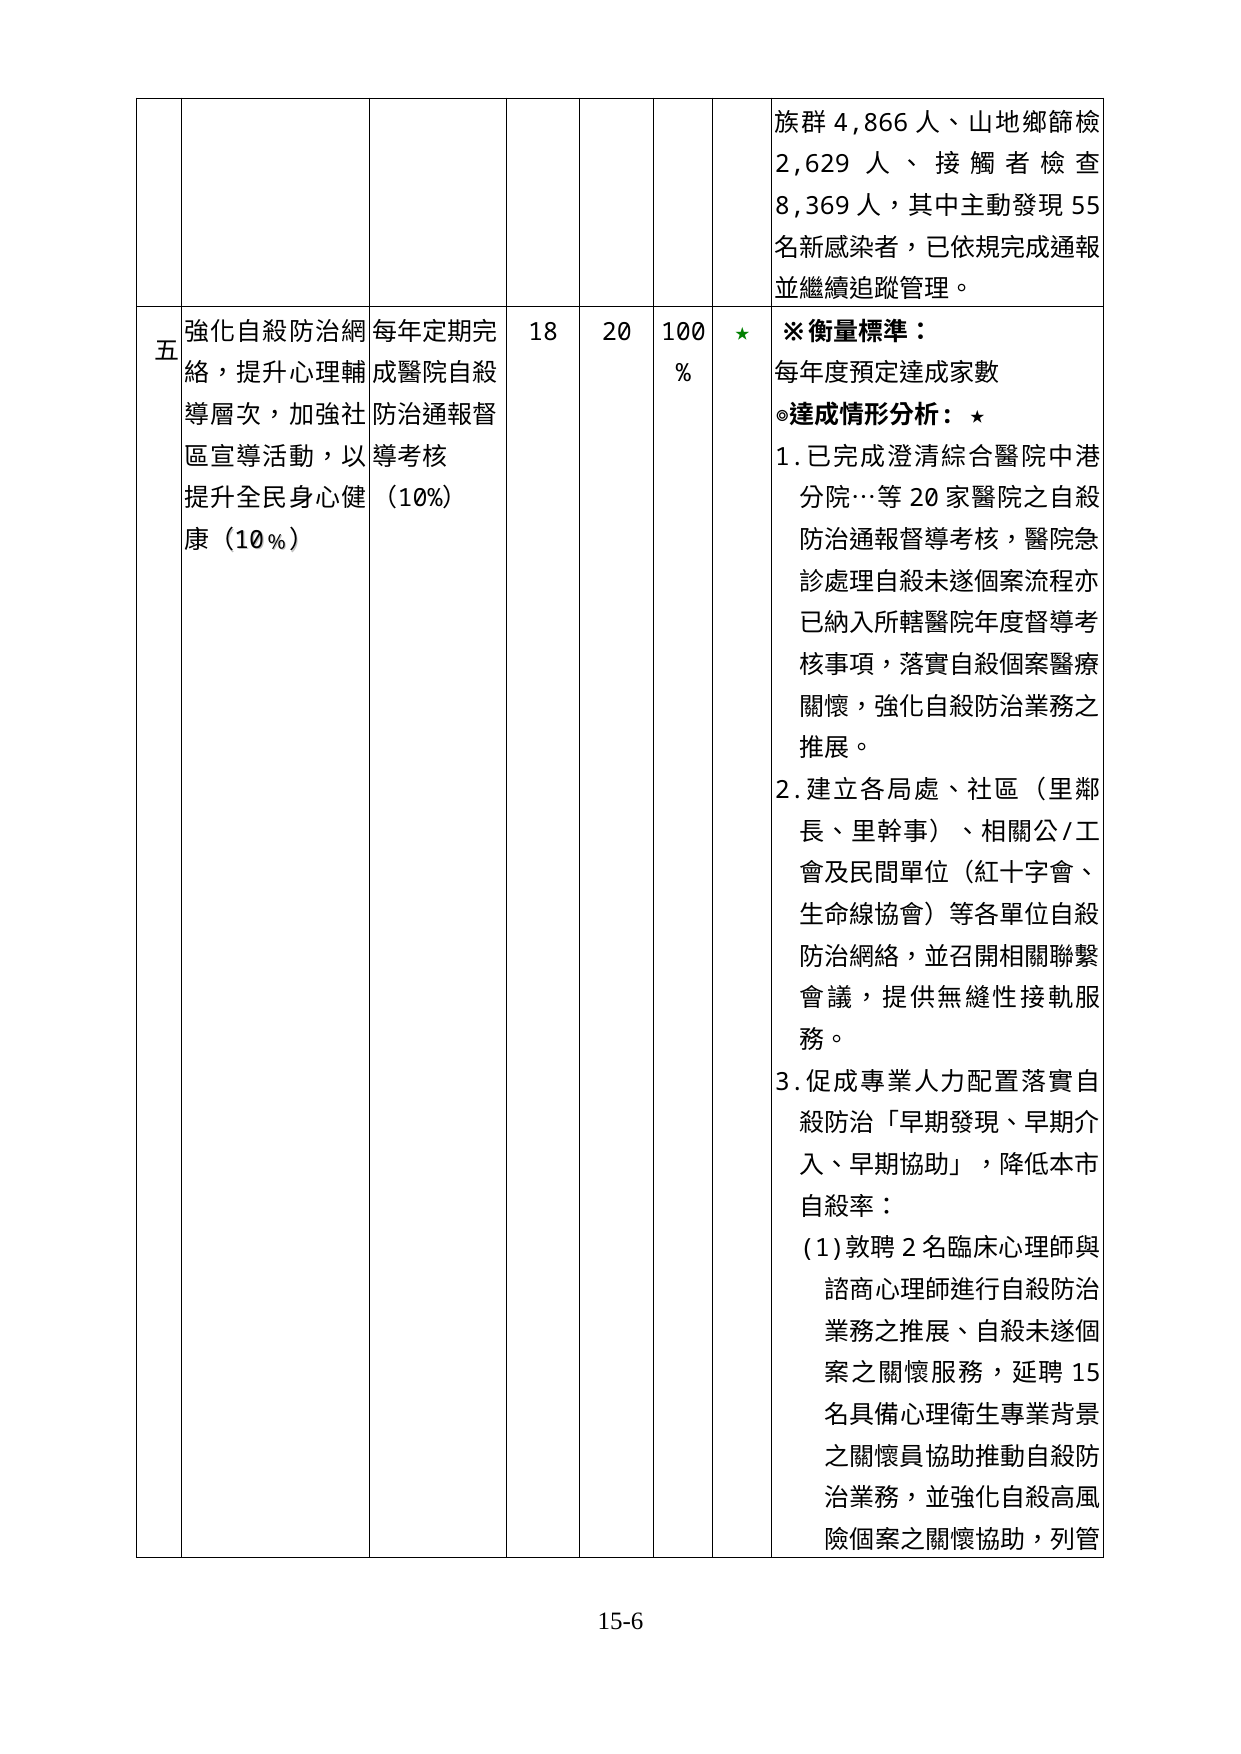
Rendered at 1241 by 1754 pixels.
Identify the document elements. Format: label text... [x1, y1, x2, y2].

table_cell 18 [507, 307, 579, 1557]
table_cell [137, 99, 181, 306]
table_cell [507, 99, 579, 306]
table_cell [370, 99, 506, 306]
table_cell ※衡量標準： 每年度預定達成家數 ◎達成情形分析: ★ 1.已完成澄清綜合醫院中港分院…等20家醫院之自殺防治通報督導考核，醫院急診處理自殺未遂個案流程亦已納入所轄醫院年度督導考核事項，落實自殺個案醫療關懷，強化自殺防治業務之推展。 2.建立各局處、社區（里鄰長、里幹事）、相關公/工會及民間單位（紅十字會、生命線協會）等各單位自殺防治網絡，並召開相關聯繫會議，提供無縫性接軌服務。 3.促成專業人力配置落實自殺防治「早期發現、早期介入、早期協助」，降低本市自殺率： (1)敦聘2名臨床心理師與諮商心理師進行自殺防治業務之推展、自殺未遂個案之關懷服務，延聘15名具備心理衛生專業背景之關懷員協助推動自殺防治業務，並強化自殺高風險個案之關懷協助，列管 [772, 307, 1103, 1557]
table_cell 族群4,866人、山地鄉篩檢2,629人、接觸者檢查8,369人，其中主動發現55名新感染者，已依規完成通報並繼續追蹤管理。 [772, 99, 1103, 306]
table_cell 五 [137, 307, 181, 1557]
table_cell 每年定期完成醫院自殺防治通報督導考核（10%） [370, 307, 506, 1557]
table_cell [654, 99, 712, 306]
table_cell 20 [580, 307, 653, 1557]
table_cell [713, 99, 771, 306]
table_cell [580, 99, 653, 306]
table_cell [182, 99, 369, 306]
table_cell 100% [654, 307, 712, 1557]
table_cell 強化自殺防治網絡，提升心理輔導層次，加強社區宣導活動，以提升全民身心健康（10﹪） [182, 307, 369, 1557]
table_cell ★ [713, 307, 771, 1557]
